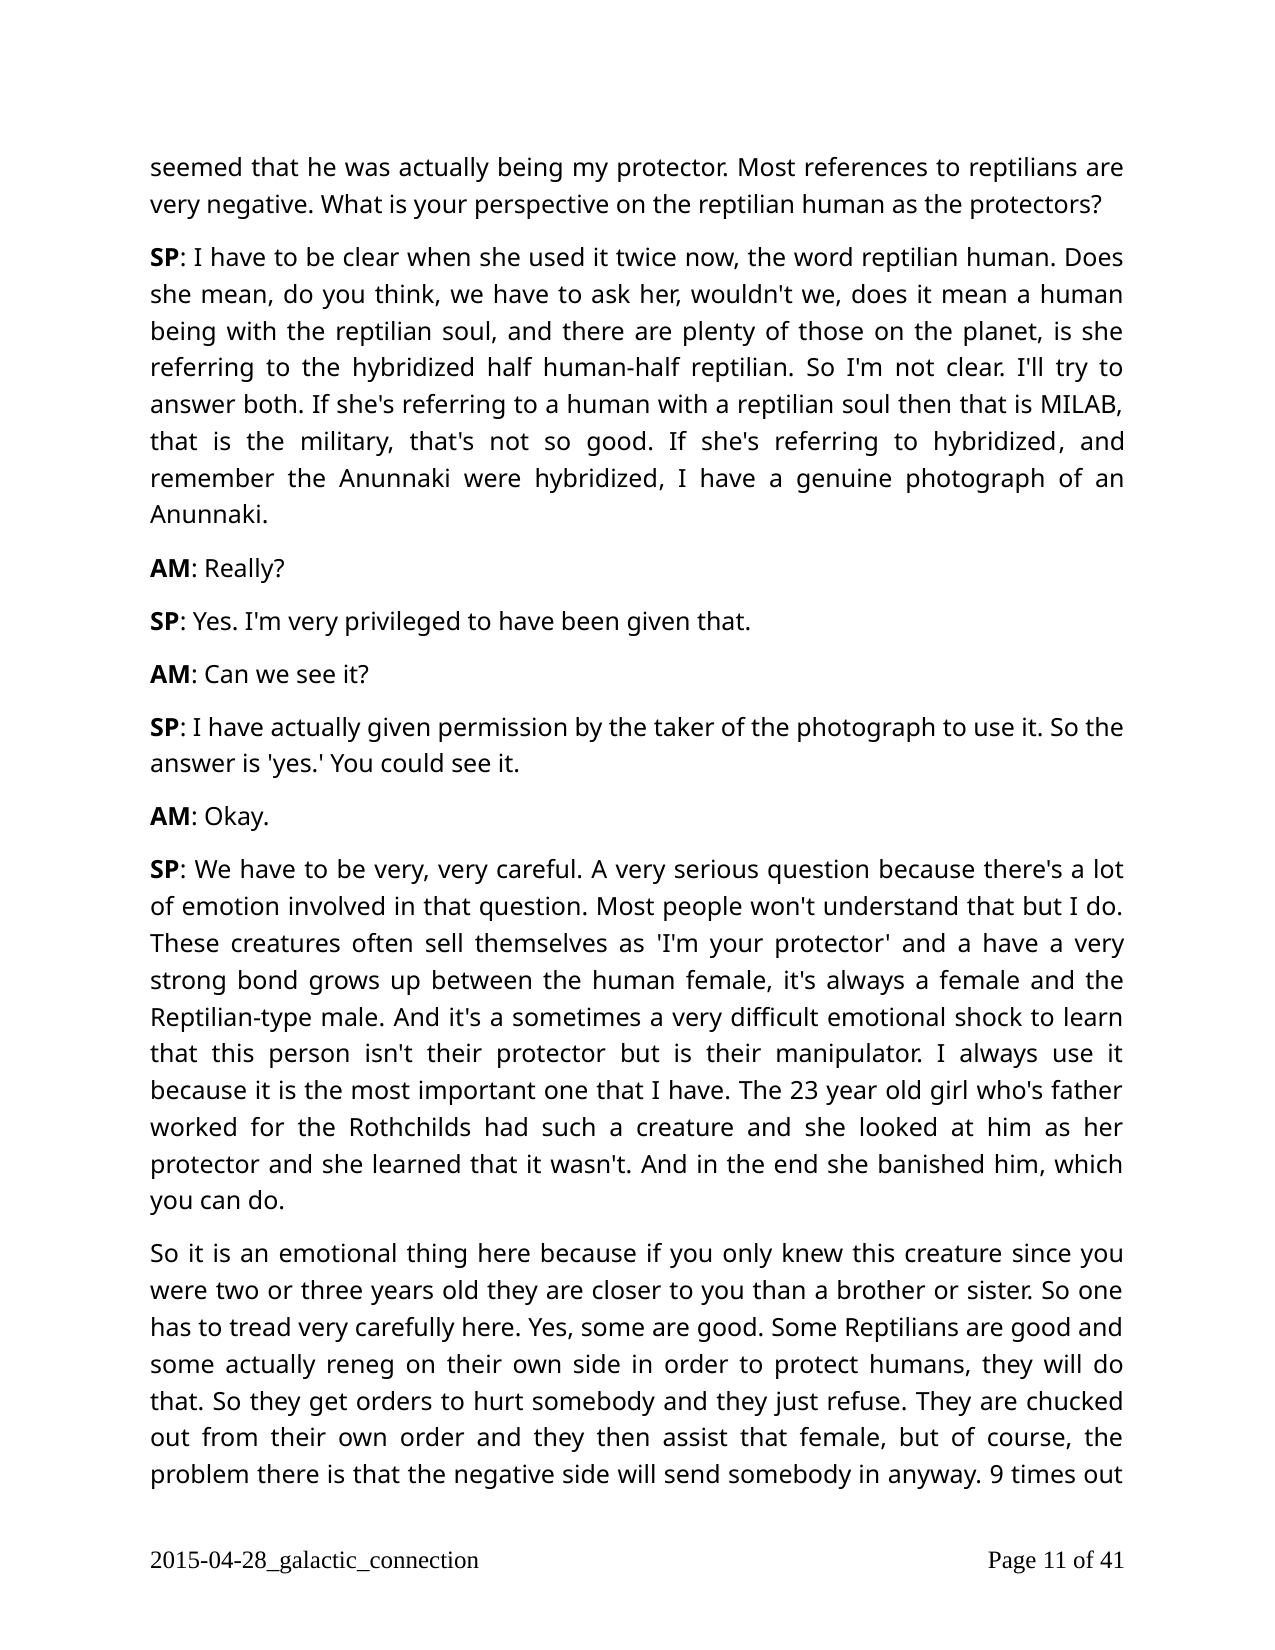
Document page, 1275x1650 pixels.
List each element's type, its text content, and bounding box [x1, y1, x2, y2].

text SP: I have to be clear when she used it twice now, the word reptilian human. Does she mean, do you think, we have to ask her, wouldn't we, does it mean a human being with the reptilian soul, and there are plenty of those on the planet, is she referring to the hybridized half human-half reptilian. So I'm not clear. I'll try to answer both. If she's referring to a human with a reptilian soul then that is MILAB, that is the military, that's not so good. If she's referring to hybridized, and remember the Anunnaki were hybridized, I have a genuine photograph of an Anunnaki. [150, 240, 1125, 531]
text AM: Really? [150, 550, 1125, 584]
text AM: Can we see it? [150, 656, 1125, 690]
text SP: Yes. I'm very privileged to have been given that. [150, 603, 1125, 637]
text SP: I have actually given permission by the taker of the photograph to use it. So the answer is 'yes.' You could see it. [150, 709, 1125, 780]
text SP: We have to be very, very careful. A very serious question because there's a lot of emotion involved in that question. Most people won't understand that but I do. These creatures often sell themselves as 'I'm your protector' and a have a very strong bond grows up between the human female, it's always a female and the Reptilian-type male. And it's a sometimes a very difficult emotional shock to learn that this person isn't their protector but is their manipulator. I always use it because it is the most important one that I have. The 23 year old girl who's father worked for the Rothchilds had such a creature and she looked at him as her protector and she learned that it wasn't. And in the end she banished him, which you can do. [150, 852, 1125, 1217]
text seemed that he was actually being my protector. Most references to reptilians are very negative. What is your perspective on the reptilian human as the protectors? [150, 150, 1125, 221]
text AM: Okay. [150, 799, 1125, 833]
text So it is an emotional thing here because if you only knew this creature since you were two or three years old they are closer to you than a brother or sister. So one has to tread very carefully here. Yes, some are good. Some Reptilians are good and some actually reneg on their own side in order to protect humans, they will do that. So they get orders to hurt somebody and they just refuse. They are chucked out from their own order and they then assist that female, but of course, the problem there is that the negative side will send somebody in anyway. 9 times out [150, 1236, 1125, 1491]
